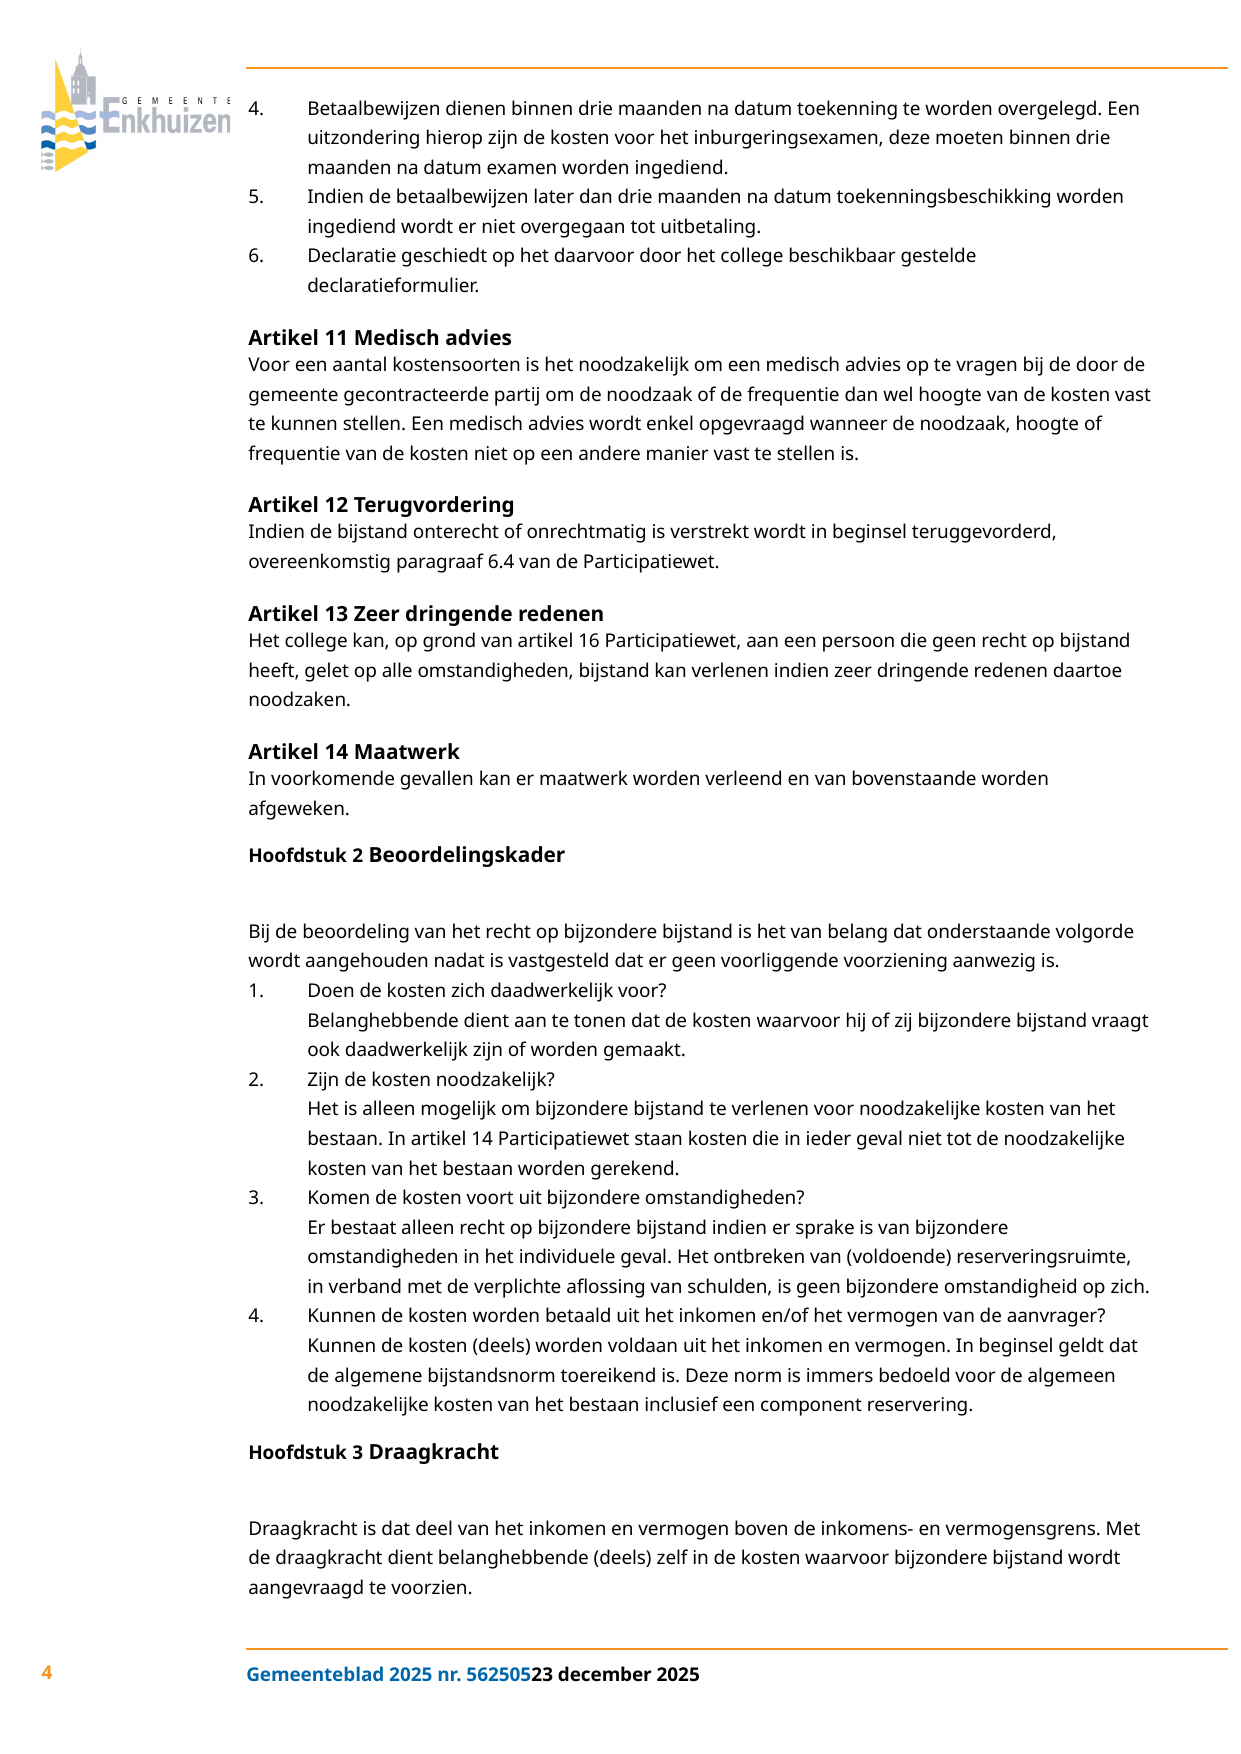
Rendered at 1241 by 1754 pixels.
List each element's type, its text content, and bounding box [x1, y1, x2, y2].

text Hoofdstuk 2 Beoordelingskader [248, 840, 1152, 869]
list Kunnen de kosten (deels) worden voldaan uit het inkomen en vermogen. In beginsel geldt dat de algemene bijstandsnorm toereikend is. Deze norm is immers bedoeld voor de algemeen noodzakelijke kosten van het bestaan inclusief een component reservering. [248, 1332, 1152, 1417]
text Bij de beoordeling van het recht op bijzondere bijstand is het van belang dat onderstaande volgorde wordt aangehouden nadat is vastgesteld dat er geen voorliggende voorziening aanwezig is. [248, 918, 1152, 973]
list Betaalbewijzen dienen binnen drie maanden na datum toekenning te worden overgelegd. Een uitzondering hierop zijn de kosten voor het inburgeringsexamen, deze moeten binnen drie maanden na datum examen worden ingediend. [248, 95, 1152, 180]
list Er bestaat alleen recht op bijzondere bijstand indien er sprake is van bijzondere omstandigheden in het individuele geval. Het ontbreken van (voldoende) reserveringsruimte, in verband met de verplichte aflossing van schulden, is geen bijzondere omstandigheid op zich. [248, 1214, 1152, 1299]
text Artikel 14 Maatwerk [248, 737, 1152, 765]
list Doen de kosten zich daadwerkelijk voor? [248, 977, 1152, 1003]
text Indien de bijstand onterecht of onrechtmatig is verstrekt wordt in beginsel teruggevorderd, overeenkomstig paragraaf 6.4 van de Participatiewet. [248, 519, 1152, 574]
text Artikel 11 Medisch advies [248, 323, 1152, 351]
text Artikel 12 Terugvordering [248, 490, 1152, 519]
list Belanghebbende dient aan te tonen dat de kosten waarvoor hij of zij bijzondere bijstand vraagt ook daadwerkelijk zijn of worden gemaakt. [248, 1007, 1152, 1062]
list Indien de betaalbewijzen later dan drie maanden na datum toekenningsbeschikking worden ingediend wordt er niet overgegaan tot uitbetaling. [248, 183, 1152, 239]
picture [41, 47, 231, 172]
list Kunnen de kosten worden betaald uit het inkomen en/of het vermogen van de aanvrager? [248, 1303, 1152, 1328]
list Zijn de kosten noodzakelijk? [248, 1066, 1152, 1092]
list Declaratie geschiedt op het daarvoor door het college beschikbaar gestelde declaratieformulier. [248, 243, 1152, 298]
list Het is alleen mogelijk om bijzondere bijstand te verlenen voor noodzakelijke kosten van het bestaan. In artikel 14 Participatiewet staan kosten die in ieder geval niet tot de noodzakelijke kosten van het bestaan worden gerekend. [248, 1096, 1152, 1181]
text Het college kan, op grond van artikel 16 Participatiewet, aan een persoon die geen recht op bijstand heeft, gelet op alle omstandigheden, bijstand kan verlenen indien zeer dringende redenen daartoe noodzaken. [248, 627, 1152, 712]
list Komen de kosten voort uit bijzondere omstandigheden? [248, 1184, 1152, 1210]
text Voor een aantal kostensoorten is het noodzakelijk om een medisch advies op te vragen bij de door de gemeente gecontracteerde partij om de noodzaak of de frequentie dan wel hoogte van de kosten vast te kunnen stellen. Een medisch advies wordt enkel opgevraagd wanneer de noodzaak, hoogte of frequentie van de kosten niet op een andere manier vast te stellen is. [248, 351, 1152, 466]
text Draagkracht is dat deel van het inkomen en vermogen boven de inkomens- en vermogensgrens. Met de draagkracht dient belanghebbende (deels) zelf in de kosten waarvoor bijzondere bijstand wordt aangevraagd te voorzien. [248, 1515, 1152, 1600]
text Hoofdstuk 3 Draagkracht [248, 1437, 1152, 1466]
text Artikel 13 Zeer dringende redenen [248, 599, 1152, 627]
text In voorkomende gevallen kan er maatwerk worden verleend en van bovenstaande worden afgeweken. [248, 765, 1152, 821]
